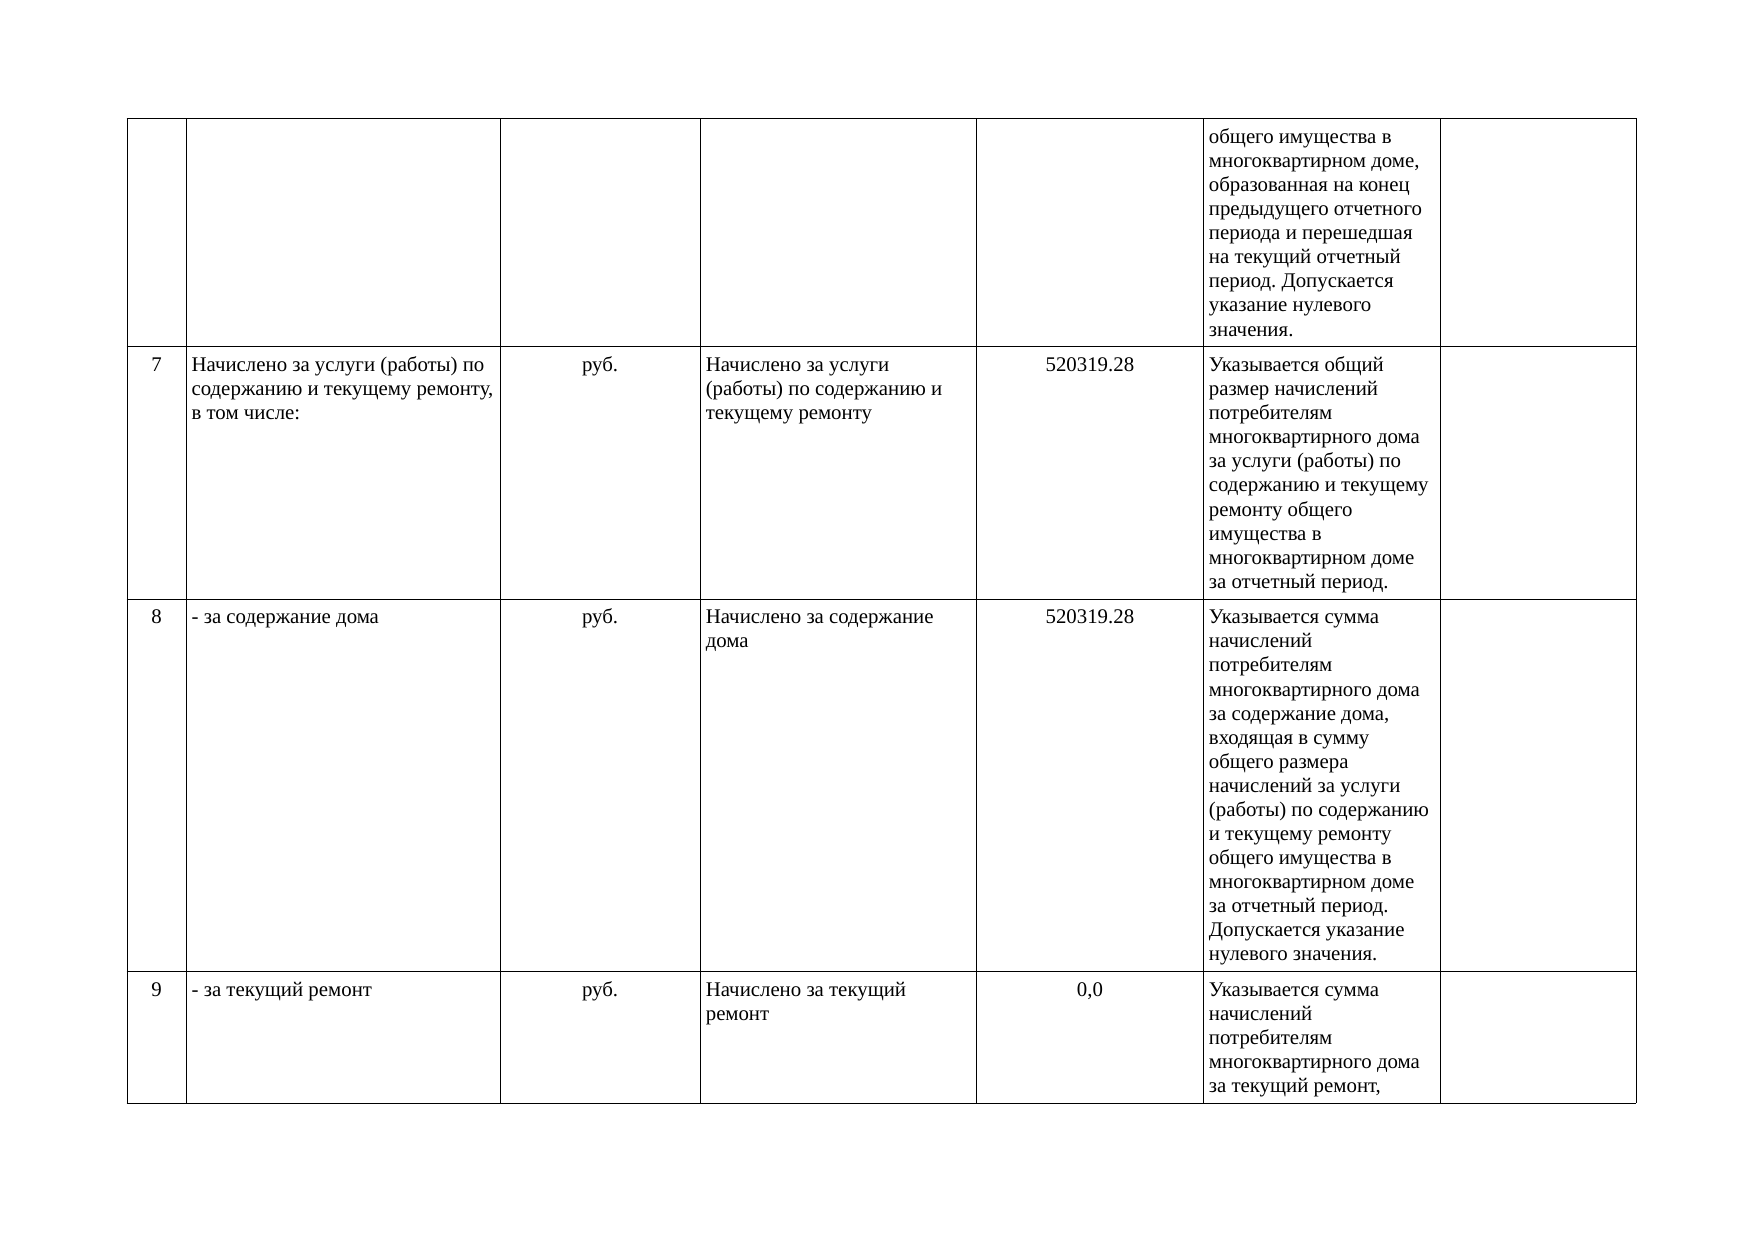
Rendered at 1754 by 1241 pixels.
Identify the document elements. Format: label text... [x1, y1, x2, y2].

table_cell Начислено за услуги (работы) по содержанию и текущему ремонту [701, 347, 976, 598]
table_cell [187, 119, 500, 346]
table_cell руб. [501, 972, 700, 1103]
table_cell 9 [128, 972, 186, 1103]
table_cell Начислено за содержание дома [701, 600, 976, 971]
table_cell руб. [501, 347, 700, 598]
table_cell Указывается сумма начислений потребителям многоквартирного дома за содержание дома, входящая в сумму общего размера начислений за услуги (работы) по содержанию и текущему ремонту общего имущества в многоквартирном доме за отчетный период. Допускается указание нулевого значения. [1204, 600, 1440, 971]
table_cell Начислено за текущий ремонт [701, 972, 976, 1103]
table_cell [1441, 347, 1636, 598]
table_cell [501, 119, 700, 346]
table_cell [701, 119, 976, 346]
table_cell [1441, 119, 1636, 346]
table_cell [1441, 600, 1636, 971]
table_cell Начислено за услуги (работы) по содержанию и текущему ремонту, в том числе: [187, 347, 500, 598]
table_cell 520319,28 [977, 347, 1203, 598]
table_cell [977, 119, 1203, 346]
table_cell Указывается сумма начислений потребителям многоквартирного дома за текущий ремонт, [1204, 972, 1440, 1103]
table_cell 0,0 [977, 972, 1203, 1103]
table_cell Указывается общий размер начислений потребителям многоквартирного дома за услуги (работы) по содержанию и текущему ремонту общего имущества в многоквартирном доме за отчетный период. [1204, 347, 1440, 598]
table_cell 520319,28 [977, 600, 1203, 971]
table_cell 7 [128, 347, 186, 598]
table_cell - за текущий ремонт [187, 972, 500, 1103]
table_cell [1441, 972, 1636, 1103]
table_cell 8 [128, 600, 186, 971]
table_cell руб. [501, 600, 700, 971]
table_cell [128, 119, 186, 346]
table_cell общего имущества в многоквартирном доме, образованная на конец предыдущего отчетного периода и перешедшая на текущий отчетный период. Допускается указание нулевого значения. [1204, 119, 1440, 346]
table_cell - за содержание дома [187, 600, 500, 971]
